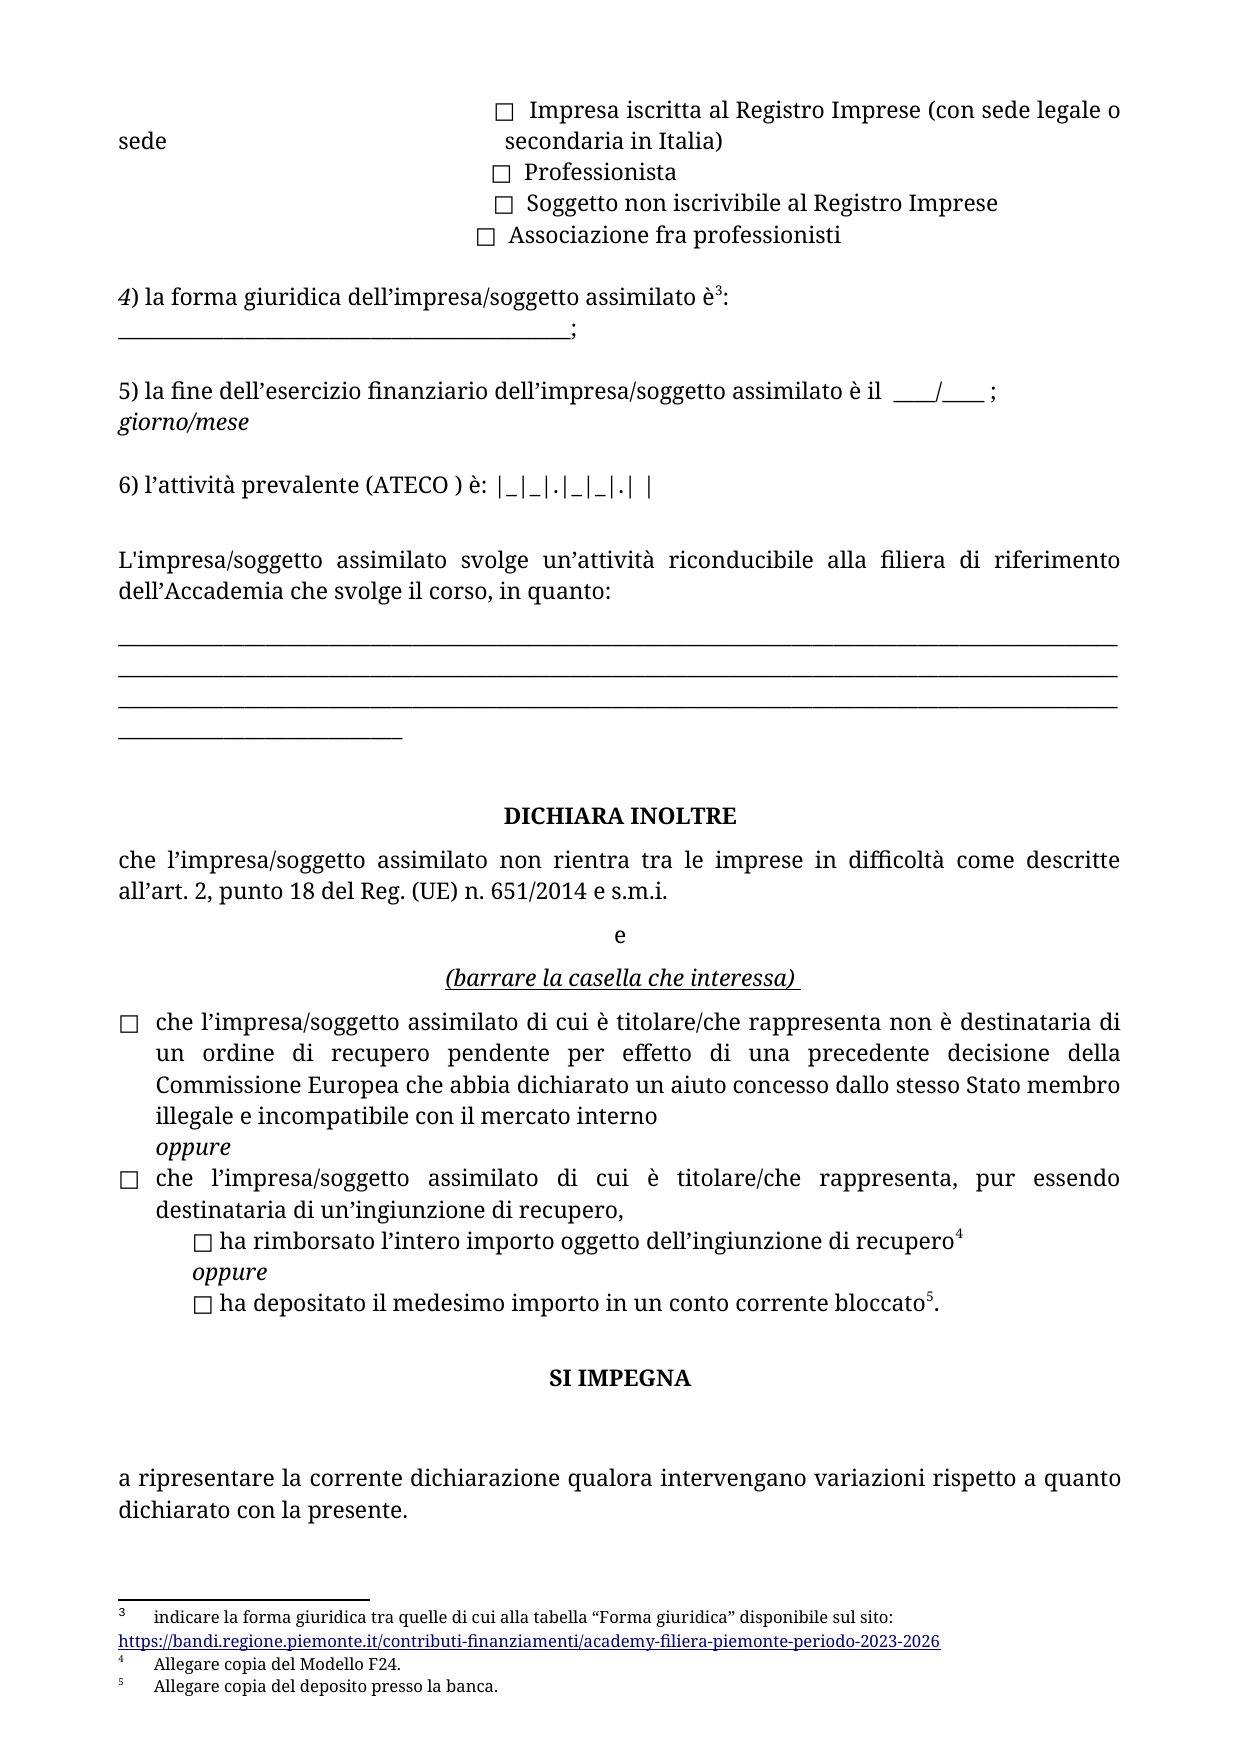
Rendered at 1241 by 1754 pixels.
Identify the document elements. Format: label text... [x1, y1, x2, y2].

text (barrare la casella che interessa) [118, 962, 1122, 994]
text DICHIARA INOLTRE [118, 800, 1122, 831]
text 4) la forma giuridica dell’impresa/soggetto assimilato è: ___________________________________________; [118, 281, 1122, 344]
text https://bandi.regione.piemonte.it/contributi-finanziamenti/academy-filiera-piemonte-periodo-2023-2026 [118, 1630, 1122, 1652]
text □ Associazione fra professionisti [118, 219, 1122, 250]
text □ Soggetto non iscrivibile al Registro Imprese [118, 187, 1122, 219]
text Allegare copia del Modello F24. [118, 1652, 1122, 1675]
text □ che l’impresa/soggetto assimilato di cui è titolare/che rappresenta, pur essendo destinataria di un’ingiunzione di recupero, [118, 1162, 1122, 1225]
text e [118, 919, 1122, 950]
text 6) l’attività prevalente (ATECO ) è: |_|_|.|_|_|.| | [118, 469, 1122, 500]
text a ripresentare la corrente dichiarazione qualora intervengano variazioni rispetto a quanto dichiarato con la presente. [118, 1462, 1122, 1525]
text oppure [155, 1256, 1122, 1287]
text indicare la forma giuridica tra quelle di cui alla tabella “Forma giuridica” disponibile sul sito: [118, 1606, 1122, 1630]
text □ ha depositato il medesimo importo in un conto corrente bloccato. [118, 1287, 1122, 1319]
text □ Impresa iscritta al Registro Imprese (con sede legale o sede secondaria in Italia) [118, 94, 1122, 156]
text Allegare copia del deposito presso la banca. [118, 1675, 1122, 1698]
subtitle SI IMPEGNA [118, 1362, 1122, 1394]
text che l’impresa/soggetto assimilato non rientra tra le imprese in difficoltà come descritte all’art. 2, punto 18 del Reg. (UE) n. 651/2014 e s.m.i. [118, 844, 1122, 906]
text L'impresa/soggetto assimilato svolge un’attività riconducibile alla filiera di riferimento dell’Accademia che svolge il corso, in quanto: [118, 544, 1122, 606]
text oppure [118, 1131, 1122, 1162]
text □ ha rimborsato l’intero importo oggetto dell’ingiunzione di recupero [118, 1225, 1122, 1256]
text ________________________________________________________________________________________________________________________________________________________________________________________________________________________________________________________________________________________________________________________ [118, 619, 1122, 744]
text □ che l’impresa/soggetto assimilato di cui è titolare/che rappresenta non è destinataria di un ordine di recupero pendente per effetto di una precedente decisione della Commissione Europea che abbia dichiarato un aiuto concesso dallo stesso Stato membro illegale e incompatibile con il mercato interno [118, 1006, 1122, 1131]
text □ Professionista [118, 156, 1122, 187]
text 5) la fine dell’esercizio finanziario dell’impresa/soggetto assimilato è il ____/____ ; giorno/mese [118, 375, 1122, 437]
